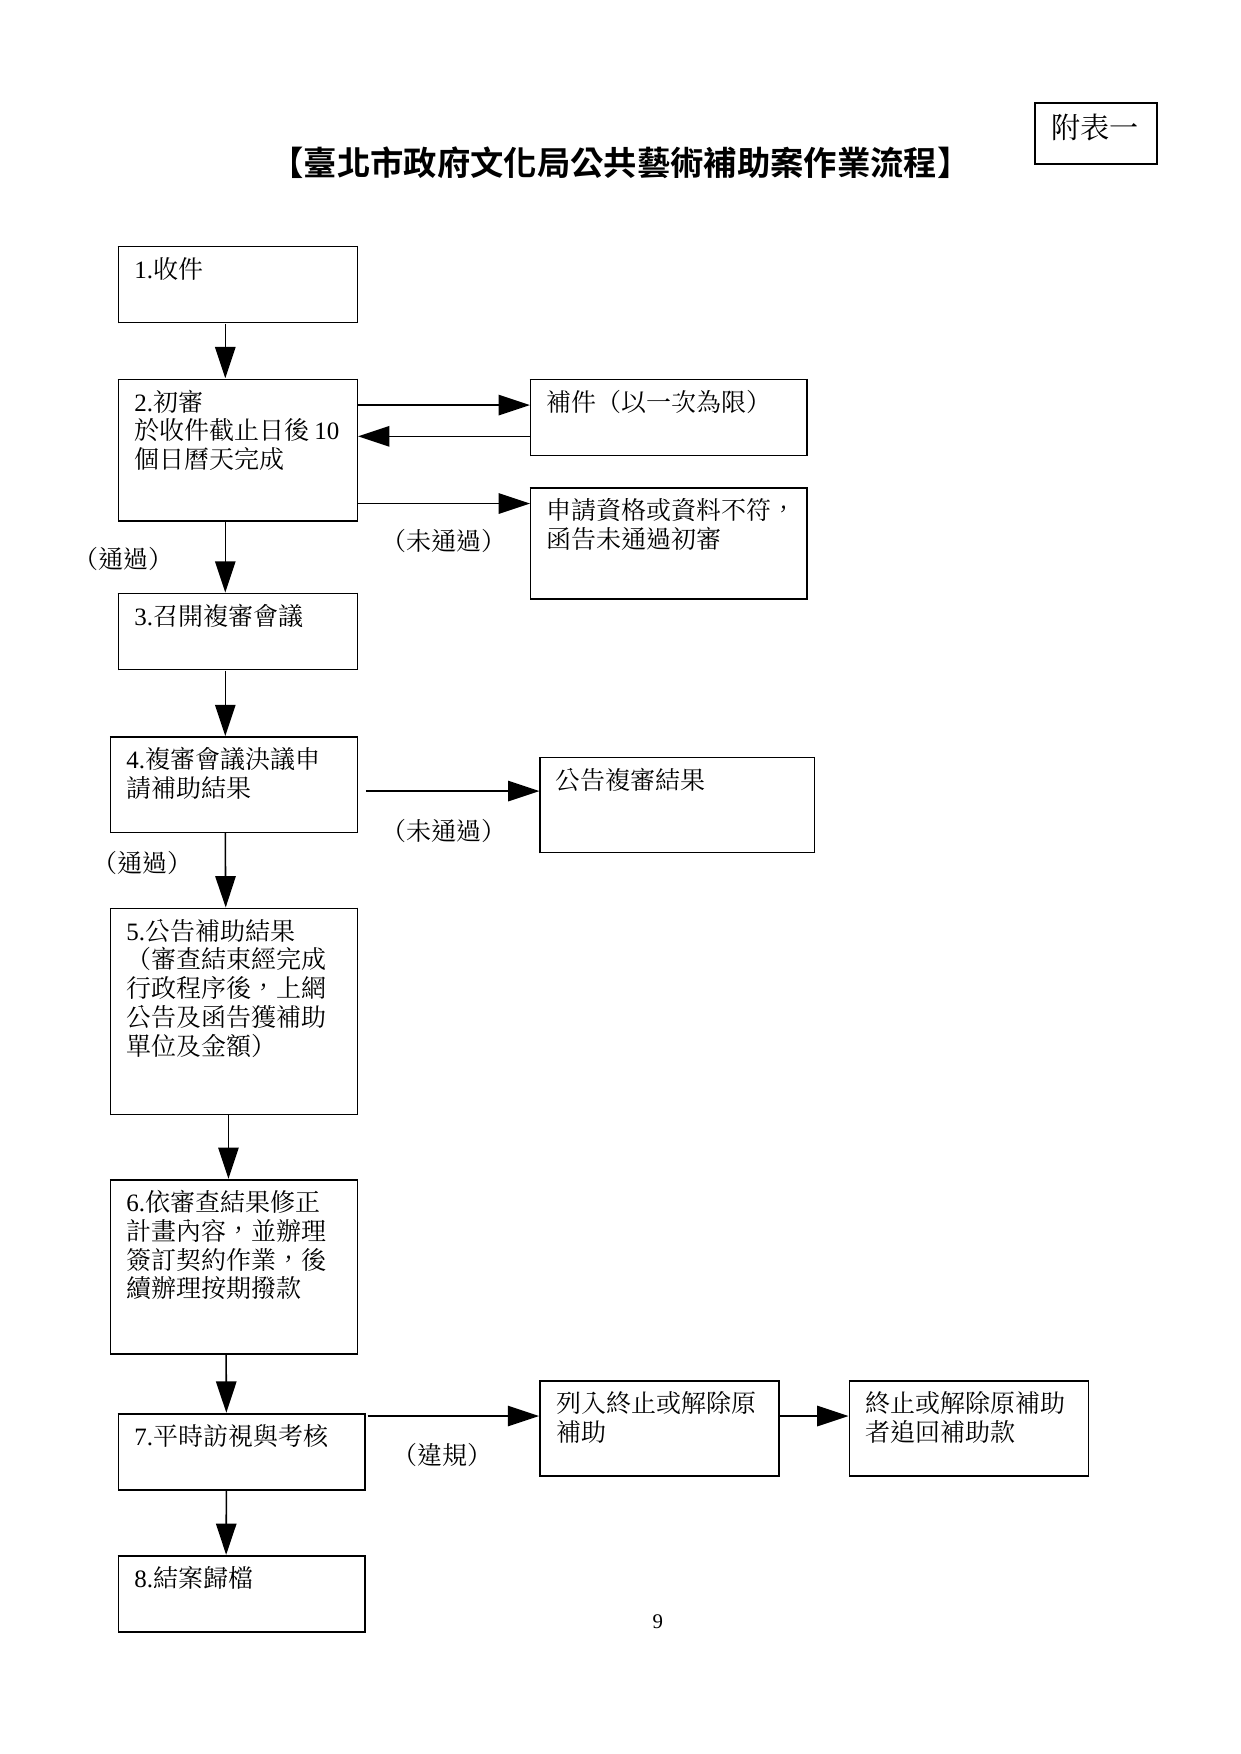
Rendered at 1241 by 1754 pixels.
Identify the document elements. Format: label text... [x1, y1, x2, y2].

text 補件（以一次為限） [546, 388, 791, 416]
text 5.公告補助結果 [126, 917, 342, 945]
text 7.平時訪視與考核 [134, 1422, 349, 1451]
text 4.複審會議決議申請補助結果 [126, 745, 342, 803]
text （通過） [92, 849, 199, 877]
text 3.召開複審會議 [134, 602, 342, 630]
text 附表一 [1051, 111, 1141, 145]
text 【臺北市政府文化局公共藝術補助案作業流程】 [118, 140, 1122, 184]
text （通過） [73, 545, 199, 573]
text 申請資格或資料不符，函告未通過初審 [546, 496, 791, 554]
text 公告複審結果 [555, 766, 799, 794]
text [1036, 104, 1156, 163]
text （違規） [392, 1441, 515, 1469]
text 1.收件 [134, 255, 342, 283]
text （未通過） [381, 817, 512, 845]
text 於收件截止日後10個日曆天完成 [134, 416, 342, 474]
text 2.初審 [134, 388, 342, 416]
text 終止或解除原補助者追回補助款 [865, 1389, 1073, 1447]
text 8.結案歸檔 [134, 1564, 349, 1593]
text 列入終止或解除原補助 [556, 1389, 763, 1447]
text （未通過） [381, 527, 512, 556]
text 6.依審查結果修正計畫內容，並辦理簽訂契約作業，後續辦理按期撥款 [126, 1188, 342, 1303]
text （審查結束經完成行政程序後，上網公告及函告獲補助單位及金額） [126, 945, 342, 1060]
